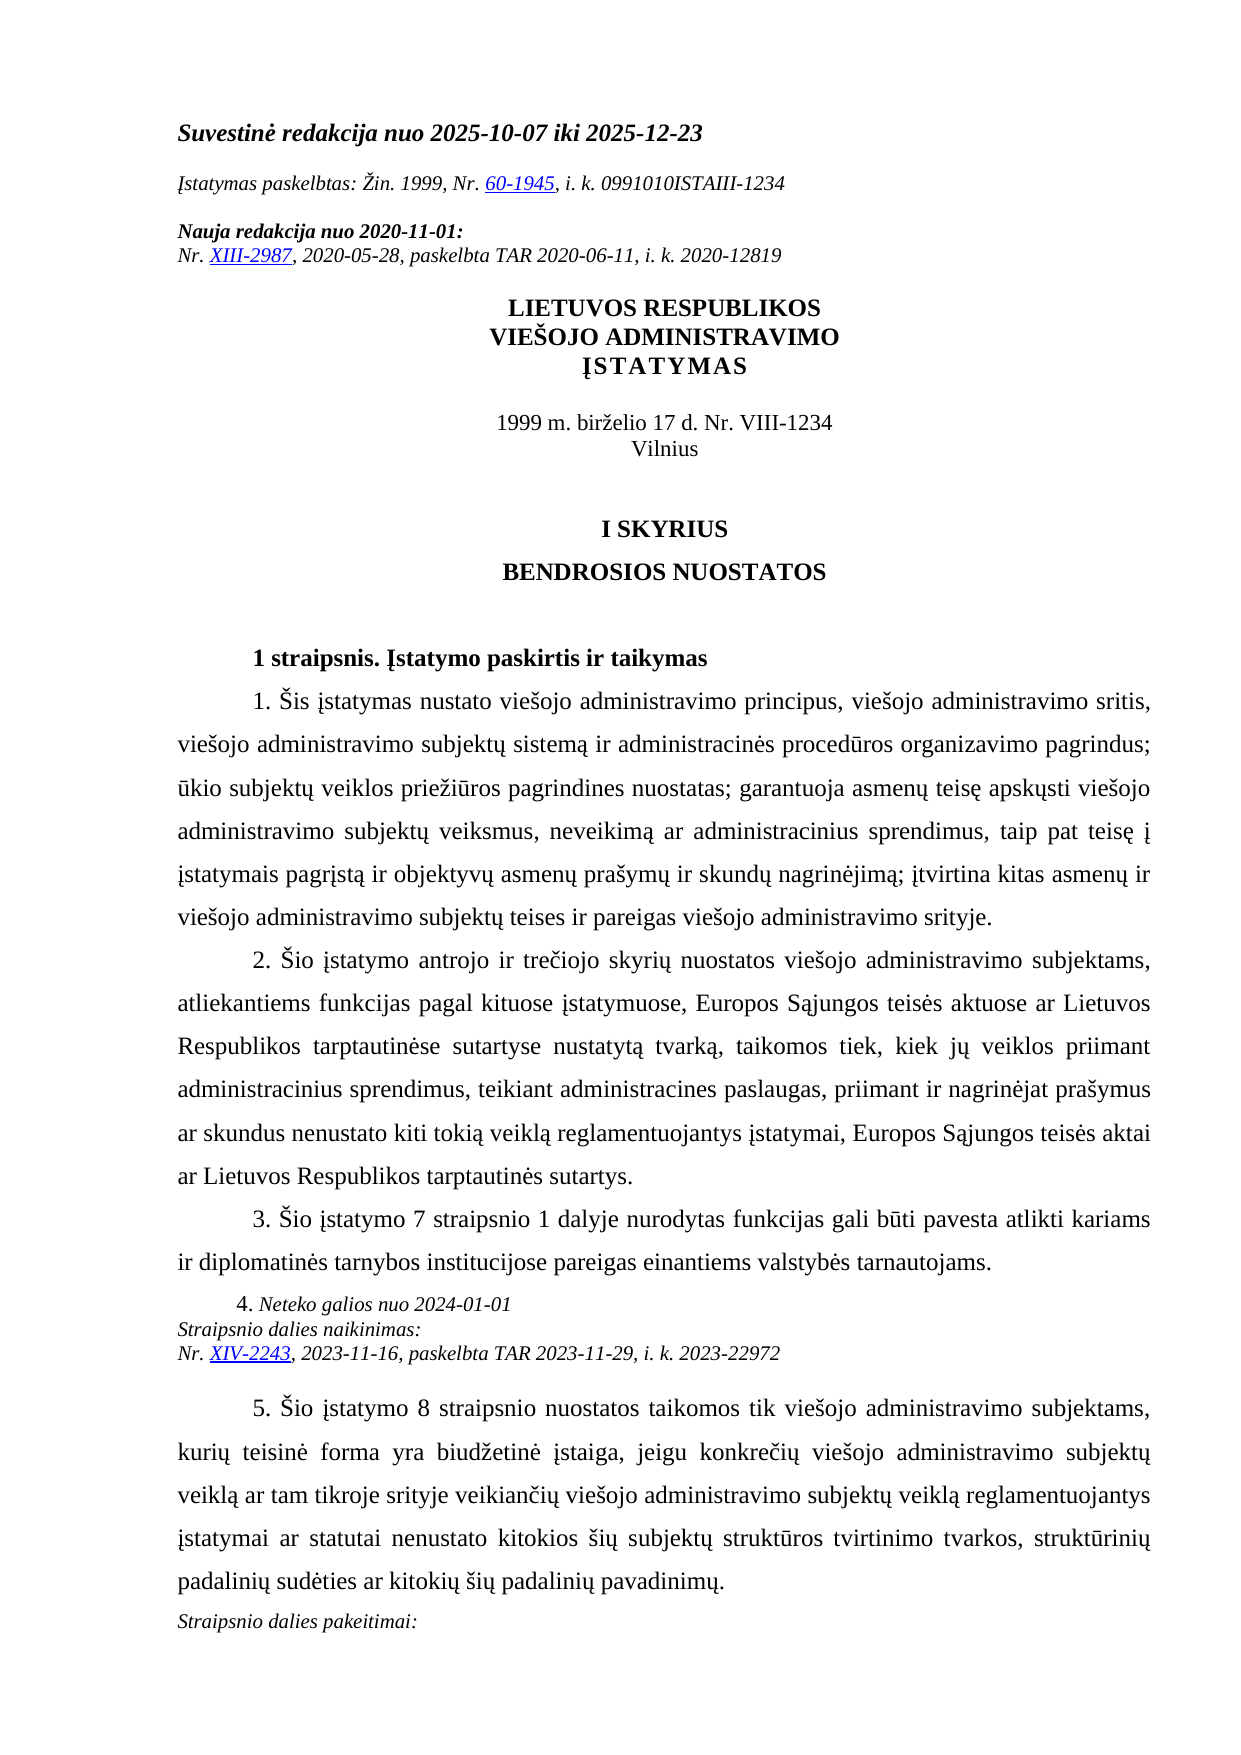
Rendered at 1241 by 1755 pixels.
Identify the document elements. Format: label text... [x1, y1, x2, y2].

text 1 straipsnis. Įstatymo paskirtis ir taikymas [177, 643, 1152, 672]
text 1. Šis įstatymas nustato viešojo administravimo principus, viešojo administravimo sritis, viešojo administravimo subjektų sistemą ir administracinės procedūros organizavimo pagrindus; ūkio subjektų veiklos priežiūros pagrindines nuostatas; garantuoja asmenų teisę apskųsti viešojo administravimo subjektų veiksmus, neveikimą ar administracinius sprendimus, taip pat teisę į įstatymais pagrįstą ir objektyvų asmenų prašymų ir skundų nagrinėjimą; įtvirtina kitas asmenų ir viešojo administravimo subjektų teises ir pareigas viešojo administravimo srityje. [177, 686, 1152, 931]
text BENDROSIOS NUOSTATOS [177, 557, 1152, 586]
text Straipsnio dalies pakeitimai: [177, 1609, 1152, 1633]
text Straipsnio dalies naikinimas: [177, 1317, 1152, 1341]
text VIEŠOJO ADMINISTRAVIMO [177, 322, 1152, 351]
text 4. Neteko galios nuo 2024-01-01 [177, 1290, 1152, 1317]
text Įstatymas paskelbtas: Žin. 1999, Nr. 60-1945, i. k. 0991010ISTAIII-1234 [177, 171, 1152, 195]
text Suvestinė redakcija nuo 2025-10-07 iki 2025-12-23 [177, 118, 1152, 147]
text 3. Šio įstatymo 7 straipsnio 1 dalyje nurodytas funkcijas gali būti pavesta atlikti kariams ir diplomatinės tarnybos institucijose pareigas einantiems valstybės tarnautojams. [177, 1204, 1152, 1276]
text LIETUVOS RESPUBLIKOS [177, 293, 1152, 322]
text Nauja redakcija nuo 2020-11-01: [177, 219, 1152, 243]
text 1999 m. birželio 17 d. Nr. VIII-1234 [177, 408, 1152, 435]
text 5. Šio įstatymo 8 straipsnio nuostatos taikomos tik viešojo administravimo subjektams, kurių teisinė forma yra biudžetinė įstaiga, jeigu konkrečių viešojo administravimo subjektų veiklą ar tam tikroje srityje veikiančių viešojo administravimo subjektų veiklą reglamentuojantys įstatymai ar statutai nenustato kitokios šių subjektų struktūros tvirtinimo tvarkos, struktūrinių padalinių sudėties ar kitokių šių padalinių pavadinimų. [177, 1393, 1152, 1595]
subtitle I SKYRIUS [177, 514, 1152, 543]
text Nr. XIII-2987, 2020-05-28, paskelbta TAR 2020-06-11, i. k. 2020-12819 [177, 243, 1152, 267]
text Vilnius [177, 435, 1152, 461]
text 2. Šio įstatymo antrojo ir trečiojo skyrių nuostatos viešojo administravimo subjektams, atliekantiems funkcijas pagal kituose įstatymuose, Europos Sąjungos teisės aktuose ar Lietuvos Respublikos tarptautinėse sutartyse nustatytą tvarką, taikomos tiek, kiek jų veiklos priimant administracinius sprendimus, teikiant administracines paslaugas, priimant ir nagrinėjat prašymus ar skundus nenustato kiti tokią veiklą reglamentuojantys įstatymai, Europos Sąjungos teisės aktai ar Lietuvos Respublikos tarptautinės sutartys. [177, 945, 1152, 1189]
text Nr. XIV-2243, 2023-11-16, paskelbta TAR 2023-11-29, i. k. 2023-22972 [177, 1341, 1152, 1365]
text ĮSTATYMAS [177, 351, 1152, 380]
